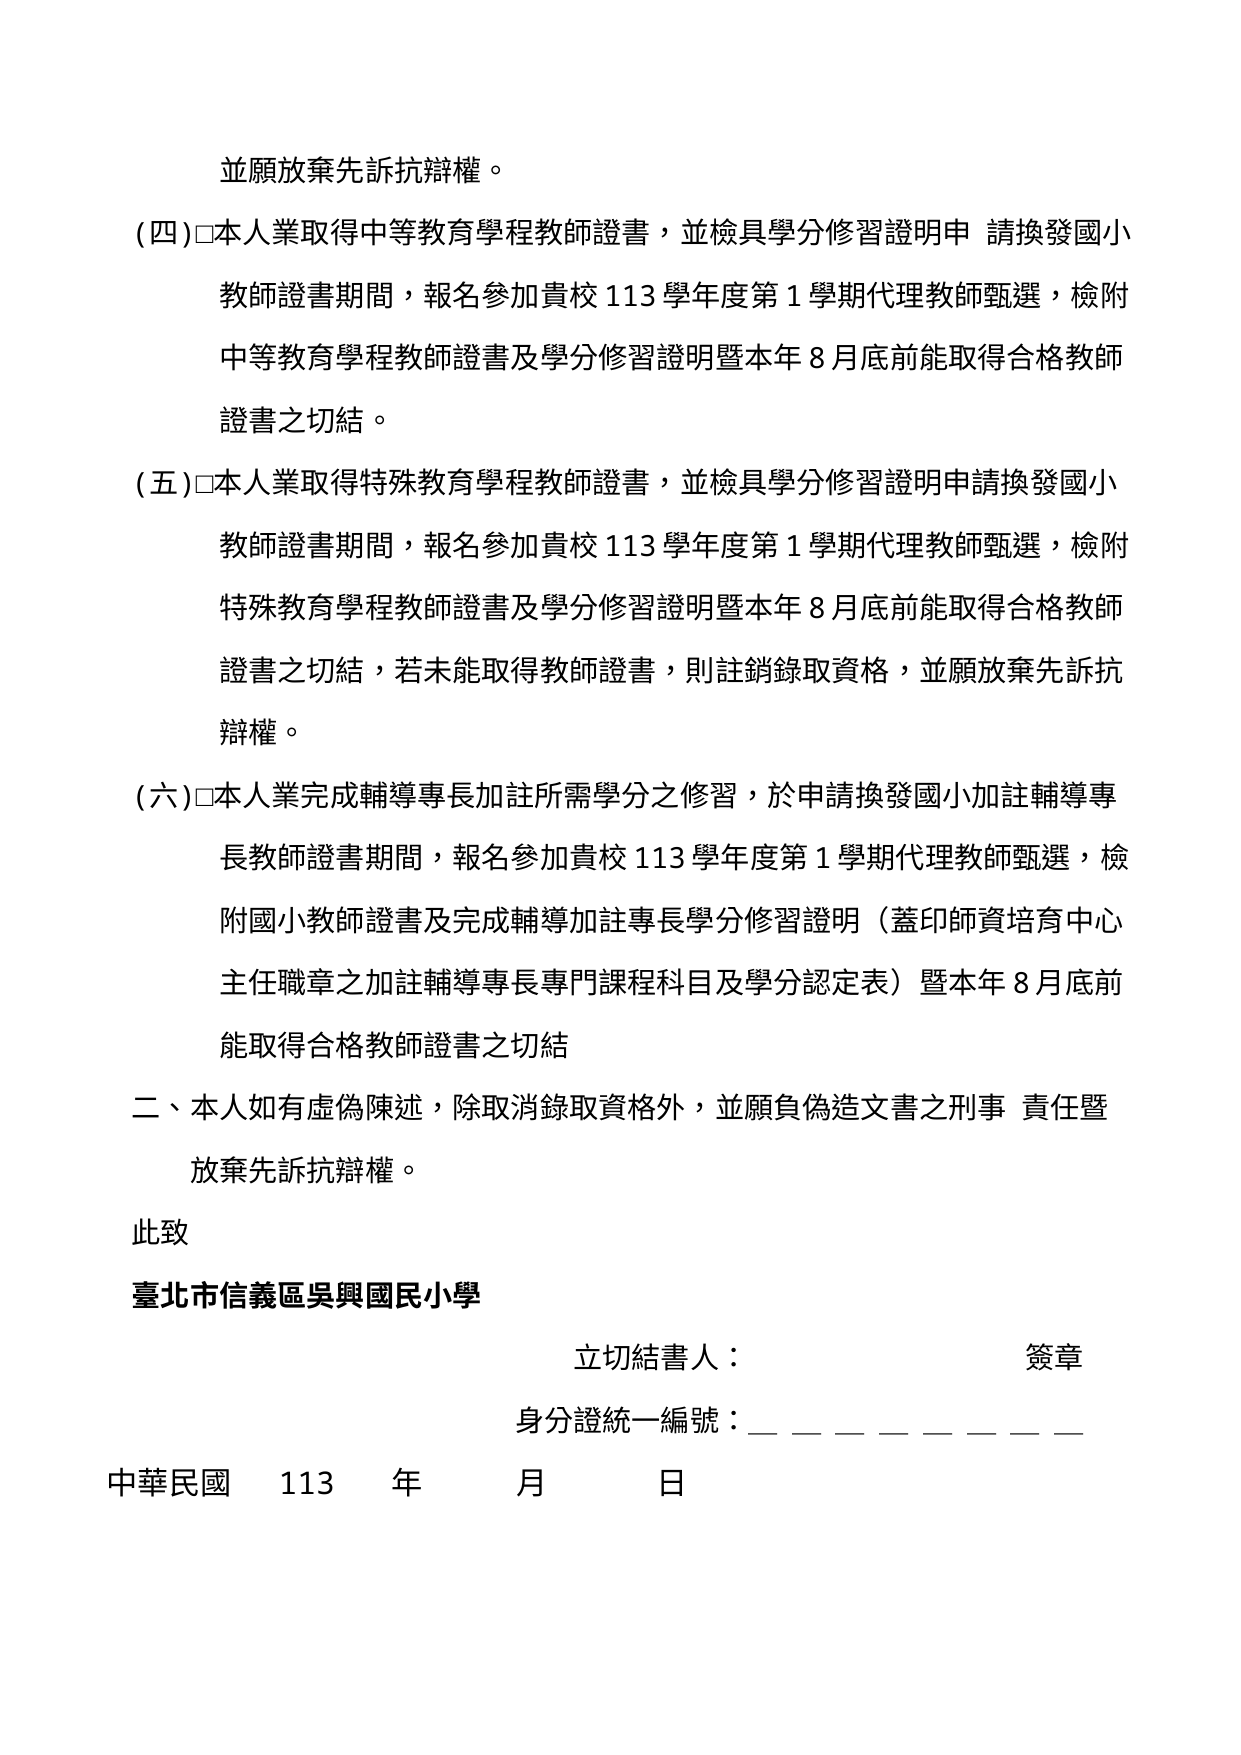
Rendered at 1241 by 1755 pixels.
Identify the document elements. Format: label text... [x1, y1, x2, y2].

text (五)□本人業取得特殊教育學程教師證書，並檢具學分修習證明申請換發國小教師證書期間，報名參加貴校113學年度第1學期代理教師甄選，檢附特殊教育學程教師證書及學分修習證明暨本年8月底前能取得合格教師證書之切結，若未能取得教師證書，則註銷錄取資格，並願放棄先訴抗辯權。 [131, 439, 1134, 752]
text 此致 [131, 1189, 1134, 1252]
text (六)□本人業完成輔導專長加註所需學分之修習，於申請換發國小加註輔導專長教師證書期間，報名參加貴校113學年度第1學期代理教師甄選，檢附國小教師證書及完成輔導加註專長學分修習證明（蓋印師資培育中心主任職章之加註輔導專長專門課程科目及學分認定表）暨本年8月底前能取得合格教師證書之切結 [131, 752, 1134, 1064]
text (三)□本人於申辦教師證書期間，報名參加貴校113學年度第1學期代理教師甄選，檢附教育實習成績證明(或複檢單位開立之送審證明)、教師資格檢定考試通過成績通知單暨本年10月底前能取得合格教師證書之切結，報名參加貴校代理教師甄選，若未能取得教師證書，則註銷錄取資格，並願放棄先訴抗辯權。 [131, 127, 1134, 189]
text 中華民國 113 年 月 日 [106, 1439, 1134, 1502]
text (四)□本人業取得中等教育學程教師證書，並檢具學分修習證明申 請換發國小教師證書期間，報名參加貴校113學年度第1學期代理教師甄選，檢附中等教育學程教師證書及學分修習證明暨本年8月底前能取得合格教師證書之切結。 [131, 189, 1134, 439]
text 臺北市信義區吳興國民小學 [131, 1252, 1134, 1314]
text 二、本人如有虛偽陳述，除取消錄取資格外，並願負偽造文書之刑事 責任暨放棄先訴抗辯權。 [131, 1064, 1134, 1189]
text 立切結書人： 簽章 [106, 1314, 1134, 1377]
text 身分證統一編號：＿ ＿ ＿ ＿ ＿ ＿ ＿ ＿ [106, 1377, 1134, 1439]
